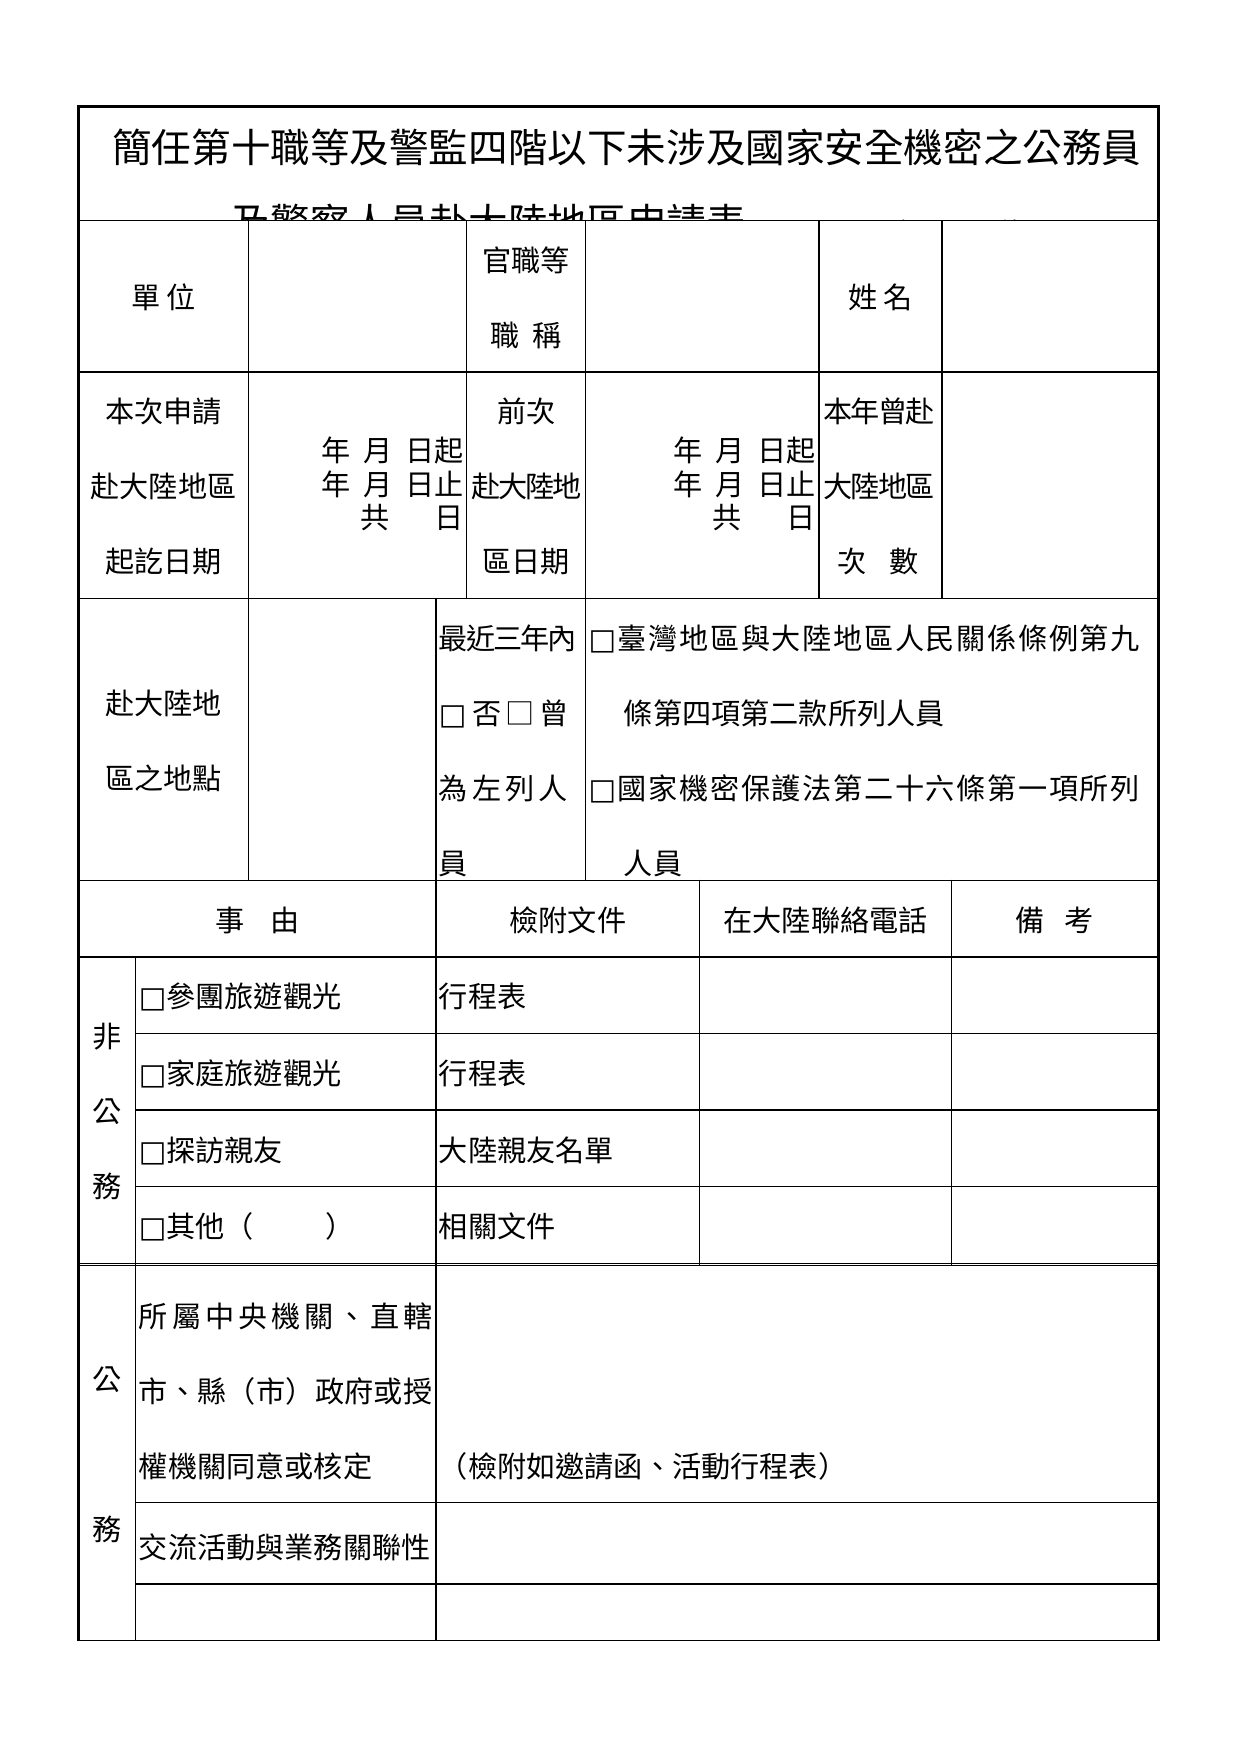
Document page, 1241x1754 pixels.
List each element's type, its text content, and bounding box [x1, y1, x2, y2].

table_cell 事 由 [80, 881, 435, 956]
table_cell [249, 221, 466, 371]
table_cell 在大陸聯絡電話 [700, 881, 951, 956]
table_cell □參團旅遊觀光 [136, 958, 435, 1033]
table_cell [700, 1187, 951, 1262]
table_cell 官職等 職 稱 [467, 221, 585, 371]
table_cell 年 月 日起 年 月 日止 共 日 [586, 373, 818, 598]
table_cell [249, 599, 435, 879]
table_cell 行程表 [437, 958, 699, 1033]
table_cell 行程表 [437, 1034, 699, 1109]
table_cell [700, 958, 951, 1033]
table_cell （檢附如邀請函、活動行程表） [437, 1266, 1157, 1502]
table_cell 檢附文件 [437, 881, 699, 956]
table_cell [952, 1187, 1157, 1262]
table_cell 交流活動與業務關聯性 [136, 1503, 435, 1583]
table_cell □其他（ ） [136, 1187, 435, 1262]
table_cell [136, 1585, 435, 1640]
table_cell [952, 1111, 1157, 1186]
table_cell 備 考 [952, 881, 1157, 956]
table_cell 本年曾赴大陸地區次 數 [820, 373, 941, 598]
table_cell [437, 1585, 1157, 1640]
table_cell 本次申請 赴大陸地區起訖日期 [80, 373, 248, 598]
table_cell 單 位 [80, 221, 248, 371]
table_cell [943, 373, 1157, 598]
table_cell [437, 1503, 1157, 1583]
table_cell 姓 名 [820, 221, 941, 371]
table_cell 公 務 [80, 1266, 135, 1640]
table_cell [700, 1111, 951, 1186]
table_cell 前次 赴大陸地區日期 [467, 373, 585, 598]
table_cell 相關文件 [437, 1187, 699, 1262]
table_cell 所屬中央機關、直轄市、縣（市）政府或授權機關同意或核定 [136, 1266, 435, 1502]
table_cell [700, 1034, 951, 1109]
table_cell □臺灣地區與大陸地區人民關係條例第九條第四項第二款所列人員 □國家機密保護法第二十六條第一項所列人員 □國家情報工作法第三條第一項第三款所列人員 □涉及國家安全或重大利益公務人員特殊查核辦法所公告職務之人員 [586, 599, 1157, 879]
table_cell 最近三年內 □否□曾為左列人員 [437, 599, 585, 879]
table_cell [952, 958, 1157, 1033]
table_cell 赴大陸地 區之地點 [80, 599, 248, 879]
table_cell □探訪親友 [136, 1111, 435, 1186]
table_cell □家庭旅遊觀光 [136, 1034, 435, 1109]
table_cell 大陸親友名單 [437, 1111, 699, 1186]
table_header 簡任第十職等及警監四階以下未涉及國家安全機密之公務員 及警察人員赴大陸地區申請表 年 月 日填 [80, 108, 1157, 219]
table_cell 年 月 日起 年 月 日止 共 日 [249, 373, 466, 598]
table_cell [943, 221, 1157, 371]
table_cell 非 公 務 [80, 958, 135, 1262]
table_cell [952, 1034, 1157, 1109]
table_cell [586, 221, 818, 371]
